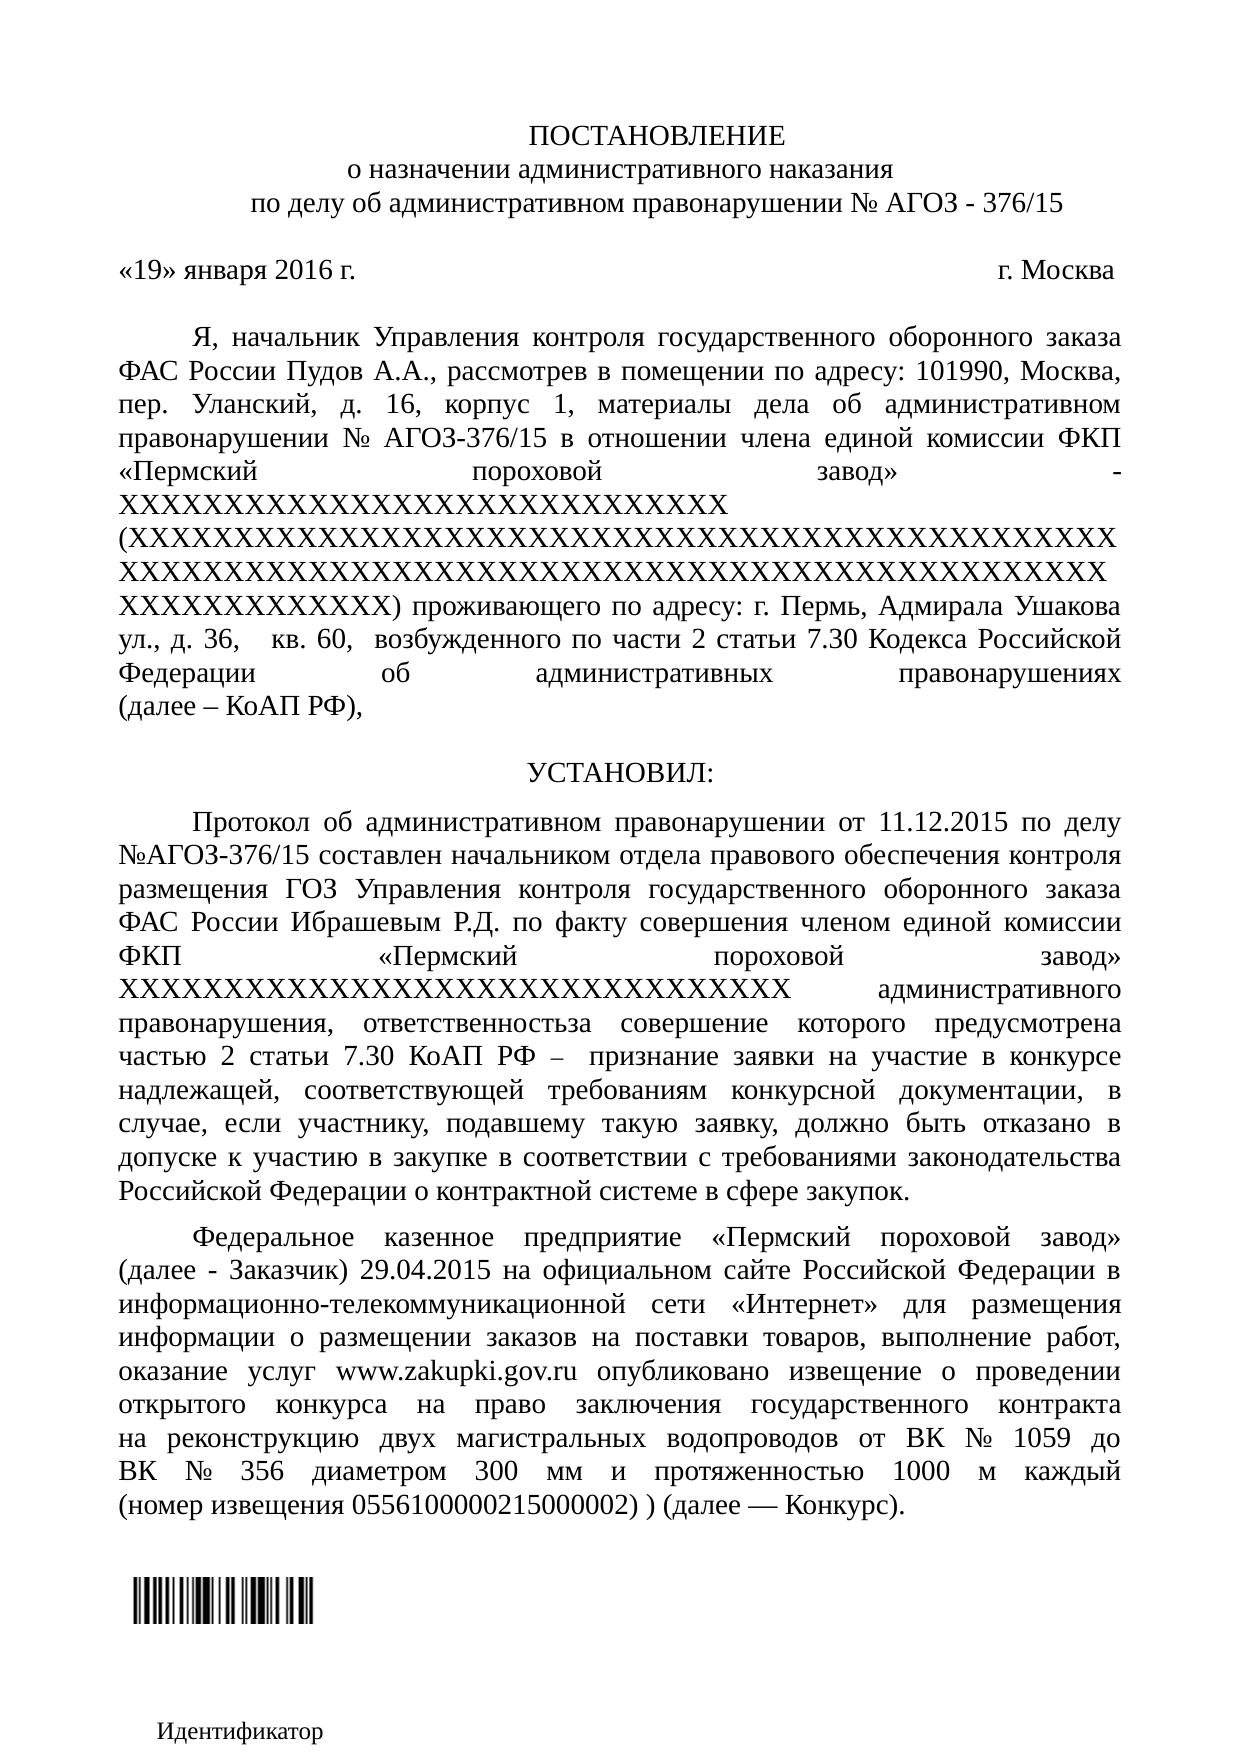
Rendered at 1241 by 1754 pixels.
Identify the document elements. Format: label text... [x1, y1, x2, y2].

text ПОСТАНОВЛЕНИЕ [118, 118, 1122, 152]
text по делу об административном правонарушении № АГОЗ - 376/15 [118, 185, 1122, 219]
text УСТАНОВИЛ: [118, 755, 1122, 789]
text Федеральное казенное предприятие «Пермский пороховой завод» (далее - Заказчик) 29.04.2015 на официальном сайте Российской Федерации в информационно-телекоммуникационной сети «Интернет» для размещения информации о размещении заказов на поставки товаров, выполнение работ, оказание услуг www.zakupki.gov.ru опубликовано извещение о проведении открытого конкурса на право заключения государственного контракта на реконструкцию двух магистральных водопроводов от ВК № 1059 до ВК № 356 диаметром 300 мм и протяженностью 1000 м каждый (номер извещения 0556100000215000002) ) (далее — Конкурс). [118, 1219, 1122, 1521]
text Протокол об административном правонарушении от 11.12.2015 по делу №АГОЗ-376/15 составлен начальником отдела правового обеспечения контроля размещения ГОЗ Управления контроля государственного оборонного заказа ФАС России Ибрашевым Р.Д. по факту совершения членом единой комиссии ФКП «Пермский пороховой завод» XXXXXXXXXXXXXXXXXXXXXXXXXXXXXXXX административного правонарушения, ответственностьза совершение которого предусмотрена частью 2 статьи 7.30 КоАП РФ – признание заявки на участие в конкурсе надлежащей, соответствующей требованиям конкурсной документации, в случае, если участнику, подавшему такую заявку, должно быть отказано в допуске к участию в закупке в соответствии с требованиями законодательства Российской Федерации о контрактной системе в сфере закупок. [118, 804, 1122, 1206]
text Я, начальник Управления контроля государственного оборонного заказа ФАС России Пудов А.А., рассмотрев в помещении по адресу: 101990, Москва, пер. Уланский, д. 16, корпус 1, материалы дела об административном правонарушении № АГОЗ-376/15 в отношении члена единой комиссии ФКП «Пермский пороховой завод» - XXXXXXXXXXXXXXXXXXXXXXXXXXXXX (XXXXXXXXXXXXXXXXXXXXXXXXXXXXXXXXXXXXXXXXXXXXXXXXXXXXXXXXXXXXXXXXXXXXXXXXXXXXXXXXXXXXXXXXXXXXXXXXXXXXXXXXXXX) проживающего по адресу: г. Пермь, Адмирала Ушакова ул., д. 36, кв. 60, возбужденного по части 2 статьи 7.30 Кодекса Российской Федерации об административных правонарушениях (далее – КоАП РФ), [118, 319, 1122, 722]
text «19» января 2016 г. г. Москва [118, 252, 1122, 286]
picture [118, 1577, 331, 1624]
text о назначении административного наказания [118, 152, 1122, 185]
